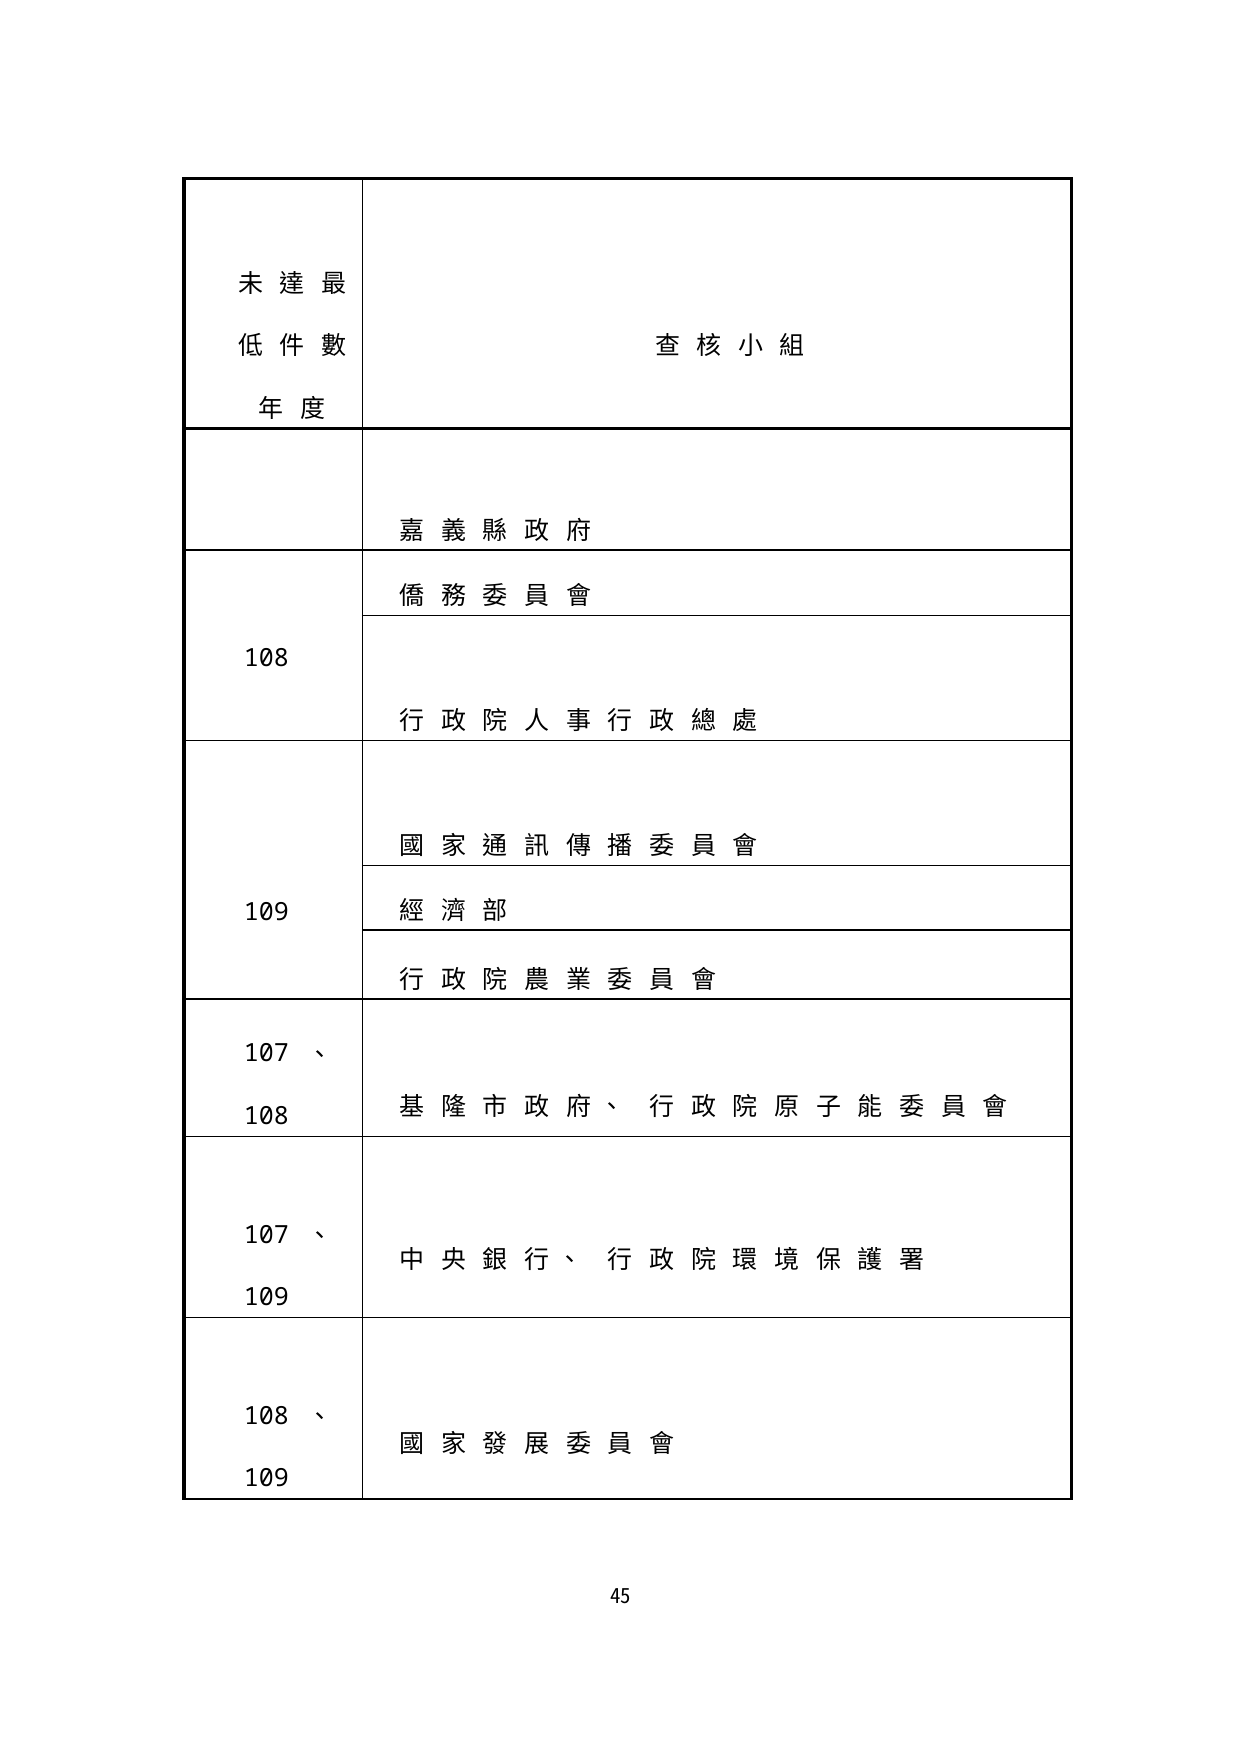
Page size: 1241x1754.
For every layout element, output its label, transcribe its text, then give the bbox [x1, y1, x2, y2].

table_cell 108、109 [186, 1318, 362, 1498]
table_cell 中央銀行、行政院環境保護署 [363, 1137, 1070, 1317]
table_header 查核小組 [363, 180, 1070, 427]
table_cell 109 [186, 741, 362, 998]
table_cell 嘉義縣政府 [363, 430, 1070, 549]
table_cell 行政院農業委員會 [363, 931, 1070, 998]
table_cell 行政院人事行政總處 [363, 616, 1070, 740]
table_cell 國家發展委員會 [363, 1318, 1070, 1498]
table_cell 國家通訊傳播委員會 [363, 741, 1070, 865]
table_cell 107、109 [186, 1137, 362, 1317]
table_cell 108 [186, 551, 362, 740]
table_cell 經濟部 [363, 866, 1070, 929]
table_cell 基隆市政府、行政院原子能委員會 [363, 1000, 1070, 1136]
table_cell 107、108 [186, 1000, 362, 1136]
table_header 未達最低件數年度 [186, 180, 362, 427]
table_cell [186, 430, 362, 549]
table_cell 僑務委員會 [363, 551, 1070, 615]
